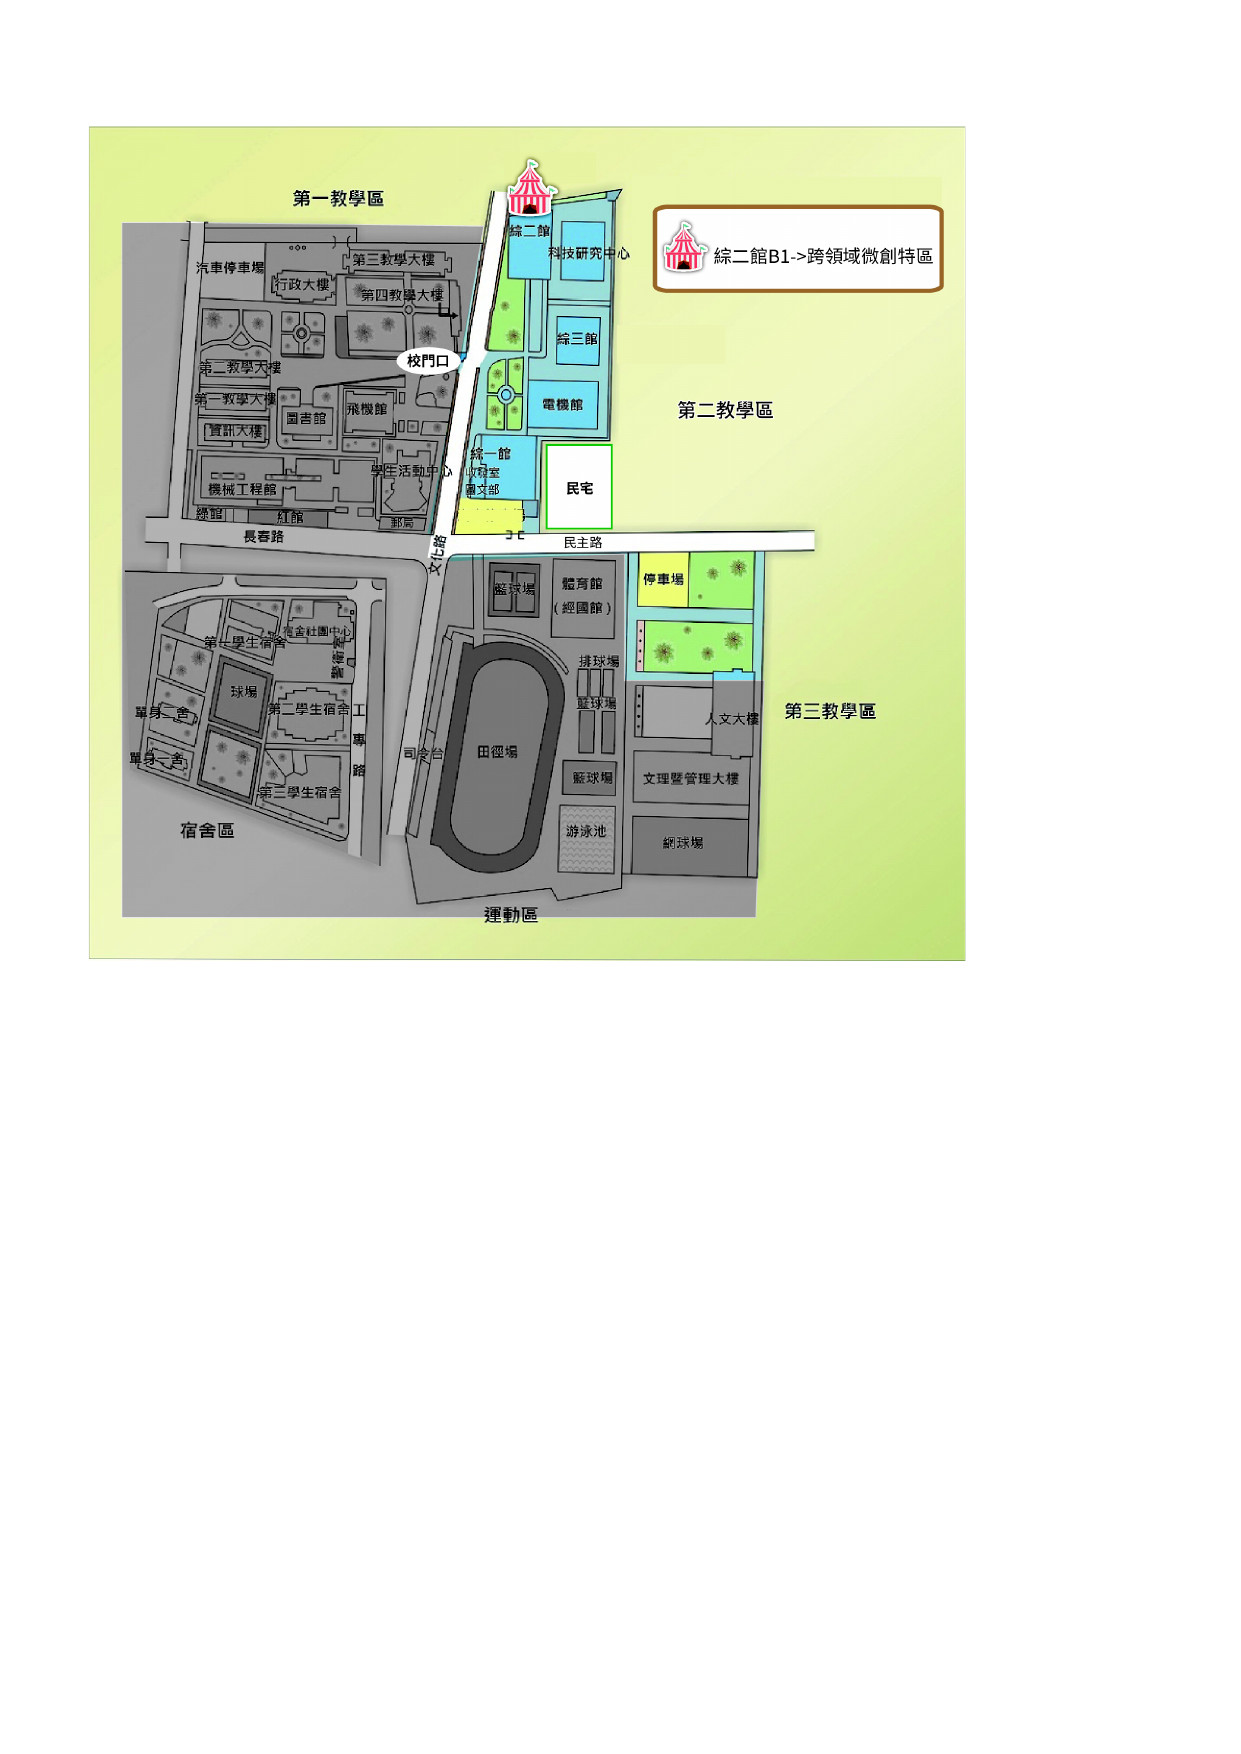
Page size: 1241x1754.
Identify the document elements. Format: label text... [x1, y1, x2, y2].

text 集合地點 [89, 96, 1152, 971]
